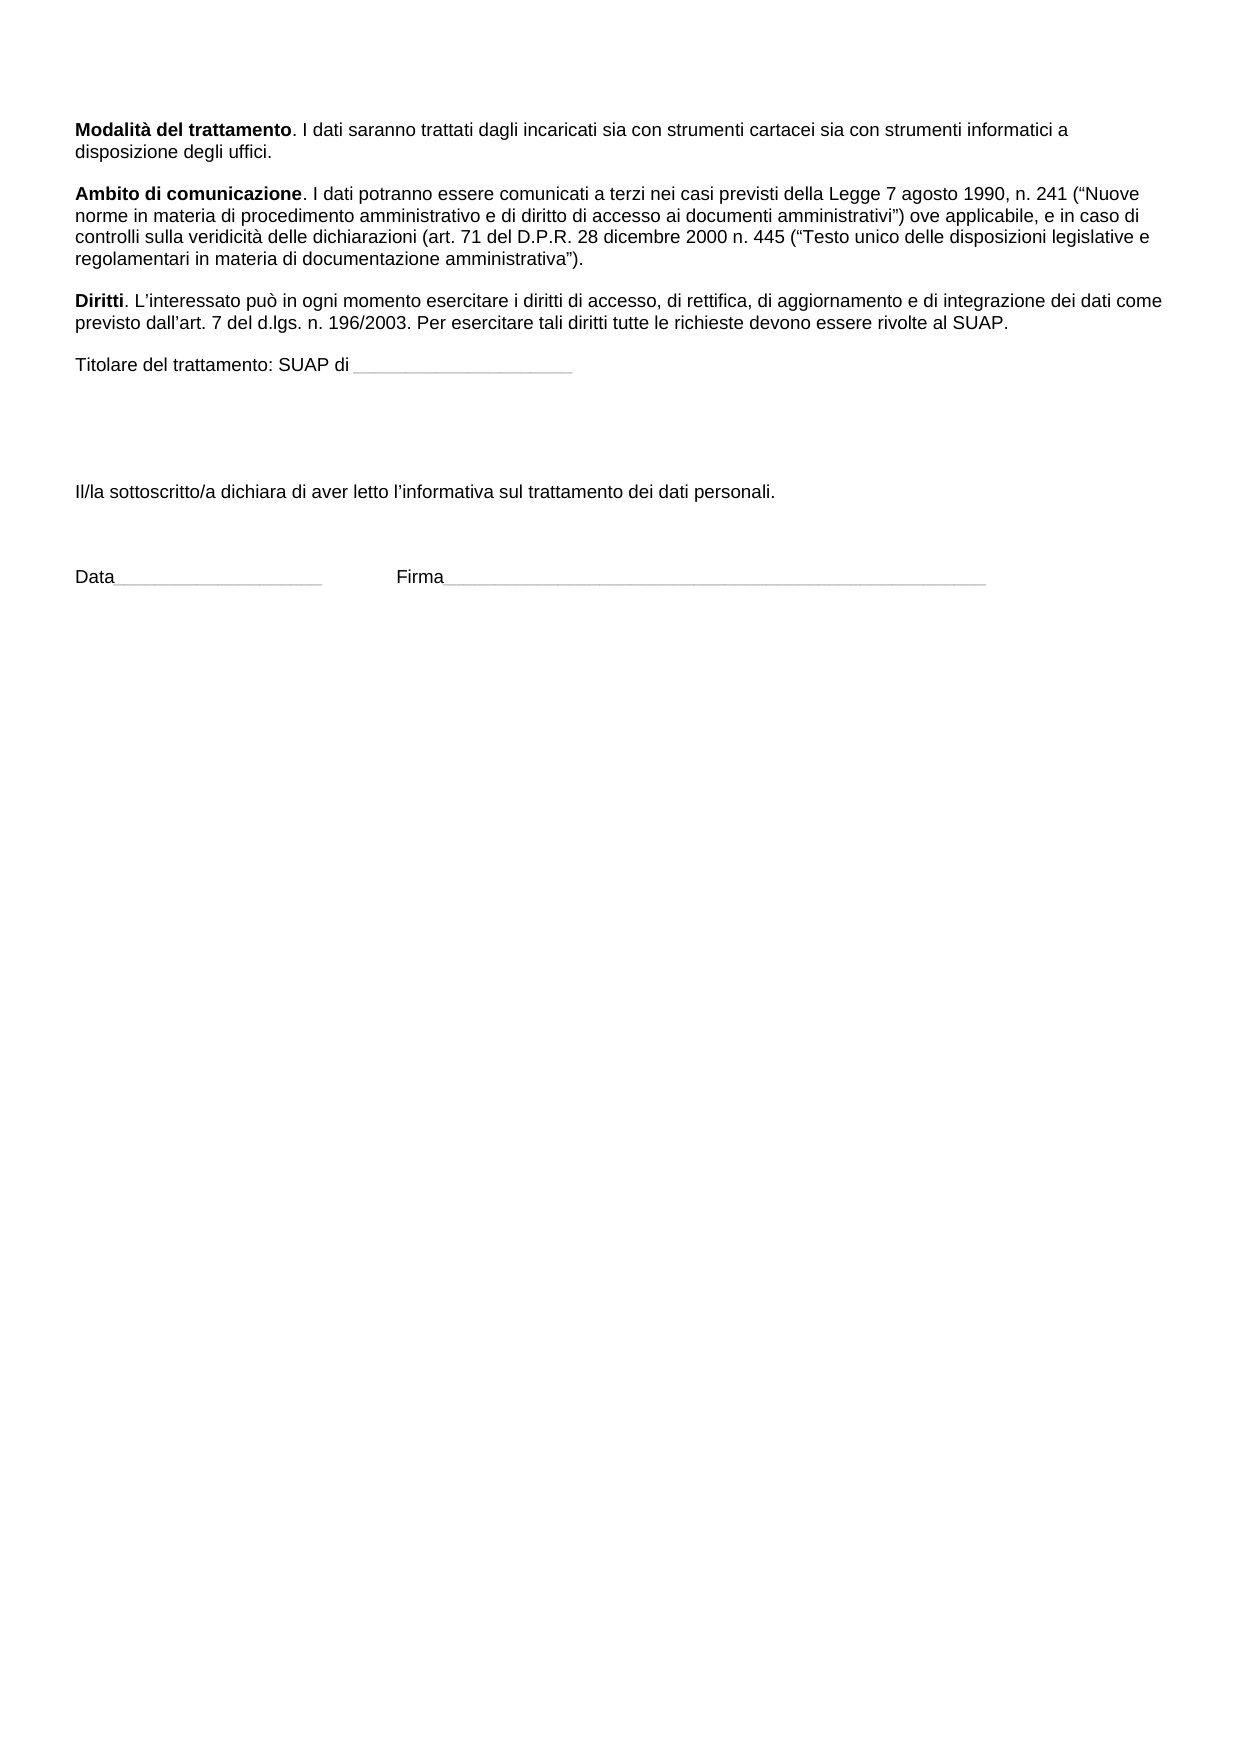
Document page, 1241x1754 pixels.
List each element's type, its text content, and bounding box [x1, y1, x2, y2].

text Il/la sottoscritto/a dichiara di aver letto l’informativa sul trattamento dei dati personali. [75, 481, 1165, 503]
text Modalità del trattamento. I dati saranno trattati dagli incaricati sia con strumenti cartacei sia con strumenti informatici a disposizione degli uffici. [75, 119, 1165, 162]
text Ambito di comunicazione. I dati potranno essere comunicati a terzi nei casi previsti della Legge 7 agosto 1990, n. 241 (“Nuove norme in materia di procedimento amministrativo e di diritto di accesso ai documenti amministrativi”) ove applicabile, e in caso di controlli sulla veridicità delle dichiarazioni (art. 71 del D.P.R. 28 dicembre 2000 n. 445 (“Testo unico delle disposizioni legislative e regolamentari in materia di documentazione amministrativa”). [75, 183, 1165, 269]
text Diritti. L’interessato può in ogni momento esercitare i diritti di accesso, di rettifica, di aggiornamento e di integrazione dei dati come previsto dall’art. 7 del d.lgs. n. 196/2003. Per esercitare tali diritti tutte le richieste devono essere rivolte al SUAP. [75, 290, 1165, 333]
text Data____________________ Firma____________________________________________________ [75, 566, 1165, 588]
text Titolare del trattamento: SUAP di _____________________ [75, 354, 1165, 376]
